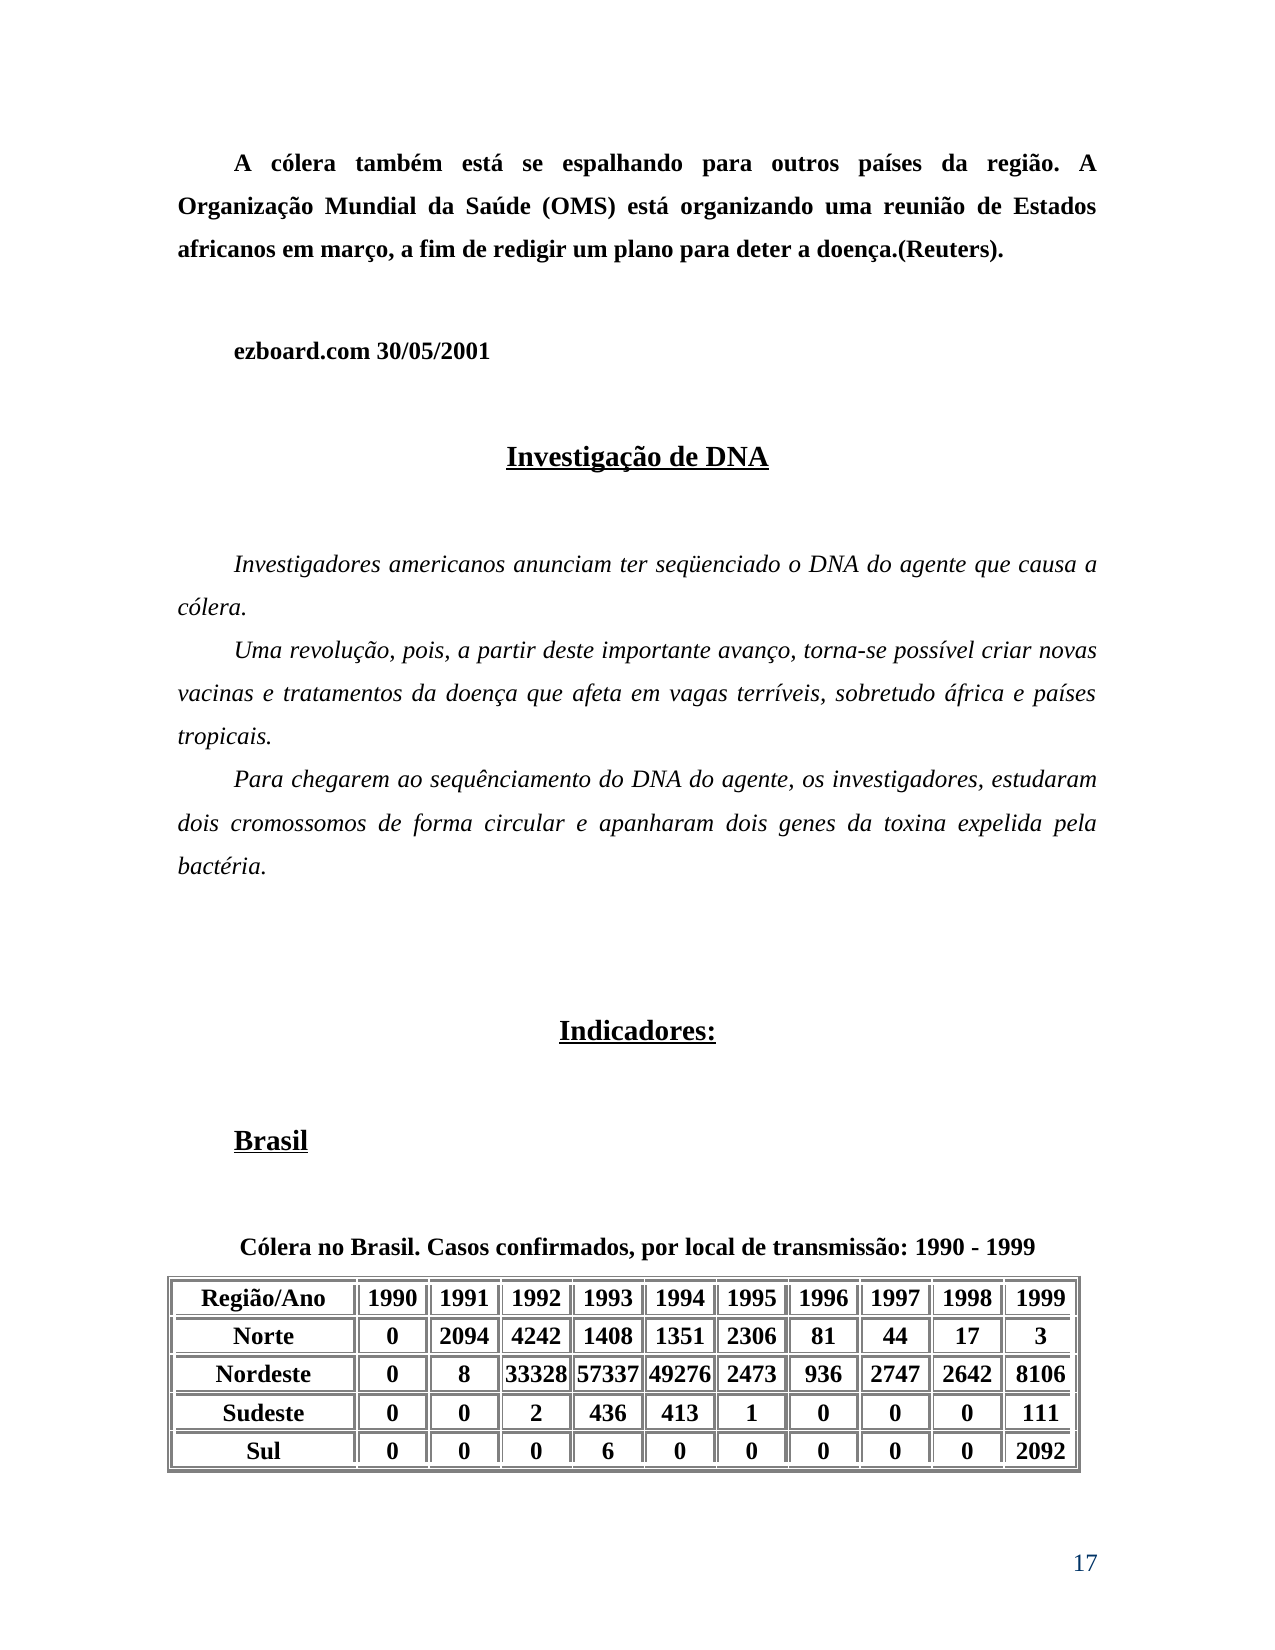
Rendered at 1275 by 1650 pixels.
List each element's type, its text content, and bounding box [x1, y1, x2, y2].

table_cell 1408 [575, 1320, 641, 1352]
table_cell 2 [503, 1396, 569, 1428]
table_header 1999 [1003, 1277, 1078, 1314]
table_cell 0 [644, 1428, 716, 1466]
table_header 1991 [428, 1277, 500, 1314]
table_cell Sul [170, 1428, 356, 1466]
table_header 1996 [788, 1277, 859, 1314]
table_header 1993 [572, 1277, 644, 1314]
text Cólera no Brasil. Casos confirmados, por local de transmissão: 1990 - 1999 [177, 1232, 1098, 1261]
table_cell 3 [1003, 1314, 1078, 1352]
table_cell 0 [428, 1428, 500, 1466]
table_header 1994 [644, 1277, 716, 1314]
table_cell 0 [360, 1320, 425, 1352]
table_cell 2092 [1003, 1428, 1078, 1466]
text Uma revolução, pois, a partir deste importante avanço, torna-se possível criar novas vacinas e tratamentos da doença que afeta em vagas terríveis, sobretudo áfrica e países tropicais. [177, 635, 1098, 750]
table_cell 0 [934, 1396, 1000, 1428]
table_cell 413 [647, 1396, 713, 1428]
table_header 1995 [716, 1277, 787, 1314]
table_header Região/Ano [173, 1282, 356, 1314]
table_cell 8 [432, 1358, 497, 1390]
table_cell 2094 [432, 1320, 497, 1352]
table_cell 44 [863, 1320, 928, 1352]
table_cell 1351 [647, 1320, 713, 1352]
text Indicadores: [177, 1013, 1098, 1046]
table_cell 0 [360, 1396, 425, 1428]
table_cell Nordeste [170, 1352, 356, 1390]
table_cell 6 [572, 1428, 644, 1466]
table_cell 936 [791, 1358, 856, 1390]
table_cell Norte [170, 1314, 356, 1352]
text ezboard.com 30/05/2001 [177, 336, 1098, 365]
text A cólera também está se espalhando para outros países da região. A Organização Mundial da Saúde (OMS) está organizando uma reunião de Estados africanos em março, a fim de redigir um plano para deter a doença.(Reuters). [177, 148, 1098, 263]
table_cell 0 [788, 1428, 859, 1466]
text Investigadores americanos anunciam ter seqüenciado o DNA do agente que causa a cólera. [177, 549, 1098, 621]
table_cell 0 [500, 1428, 572, 1466]
table_cell 2473 [719, 1358, 784, 1390]
table_cell 0 [716, 1428, 787, 1466]
table_cell 57337 [575, 1358, 641, 1390]
table_cell 8106 [1003, 1352, 1078, 1390]
table_cell 2306 [719, 1320, 784, 1352]
table_header 1992 [500, 1277, 572, 1314]
table_cell 0 [931, 1428, 1003, 1466]
table_cell 1 [719, 1396, 784, 1428]
table_cell 0 [863, 1396, 928, 1428]
table_cell 81 [791, 1320, 856, 1352]
table_cell 4242 [503, 1320, 569, 1352]
table_cell 2642 [934, 1358, 1000, 1390]
table_cell 17 [934, 1320, 1000, 1352]
table_cell Sudeste [170, 1390, 356, 1428]
table_header 1998 [931, 1277, 1003, 1314]
table_cell 0 [360, 1358, 425, 1390]
table_cell 111 [1003, 1390, 1078, 1428]
table_cell 0 [791, 1396, 856, 1428]
text Para chegarem ao sequênciamento do DNA do agente, os investigadores, estudaram dois cromossomos de forma circular e apanharam dois genes da toxina expelida pela bactéria. [177, 764, 1098, 879]
text Investigação de DNA [177, 439, 1098, 473]
table_cell 0 [356, 1428, 428, 1466]
table_header 1997 [859, 1277, 931, 1314]
text Brasil [177, 1123, 1098, 1156]
table_header 1990 [356, 1277, 428, 1314]
table_cell 49276 [647, 1358, 713, 1390]
table_cell 33328 [503, 1358, 569, 1390]
table_cell 0 [432, 1396, 497, 1428]
table_cell 0 [859, 1428, 931, 1466]
table_cell 2747 [863, 1358, 928, 1390]
table_cell 436 [575, 1396, 641, 1428]
